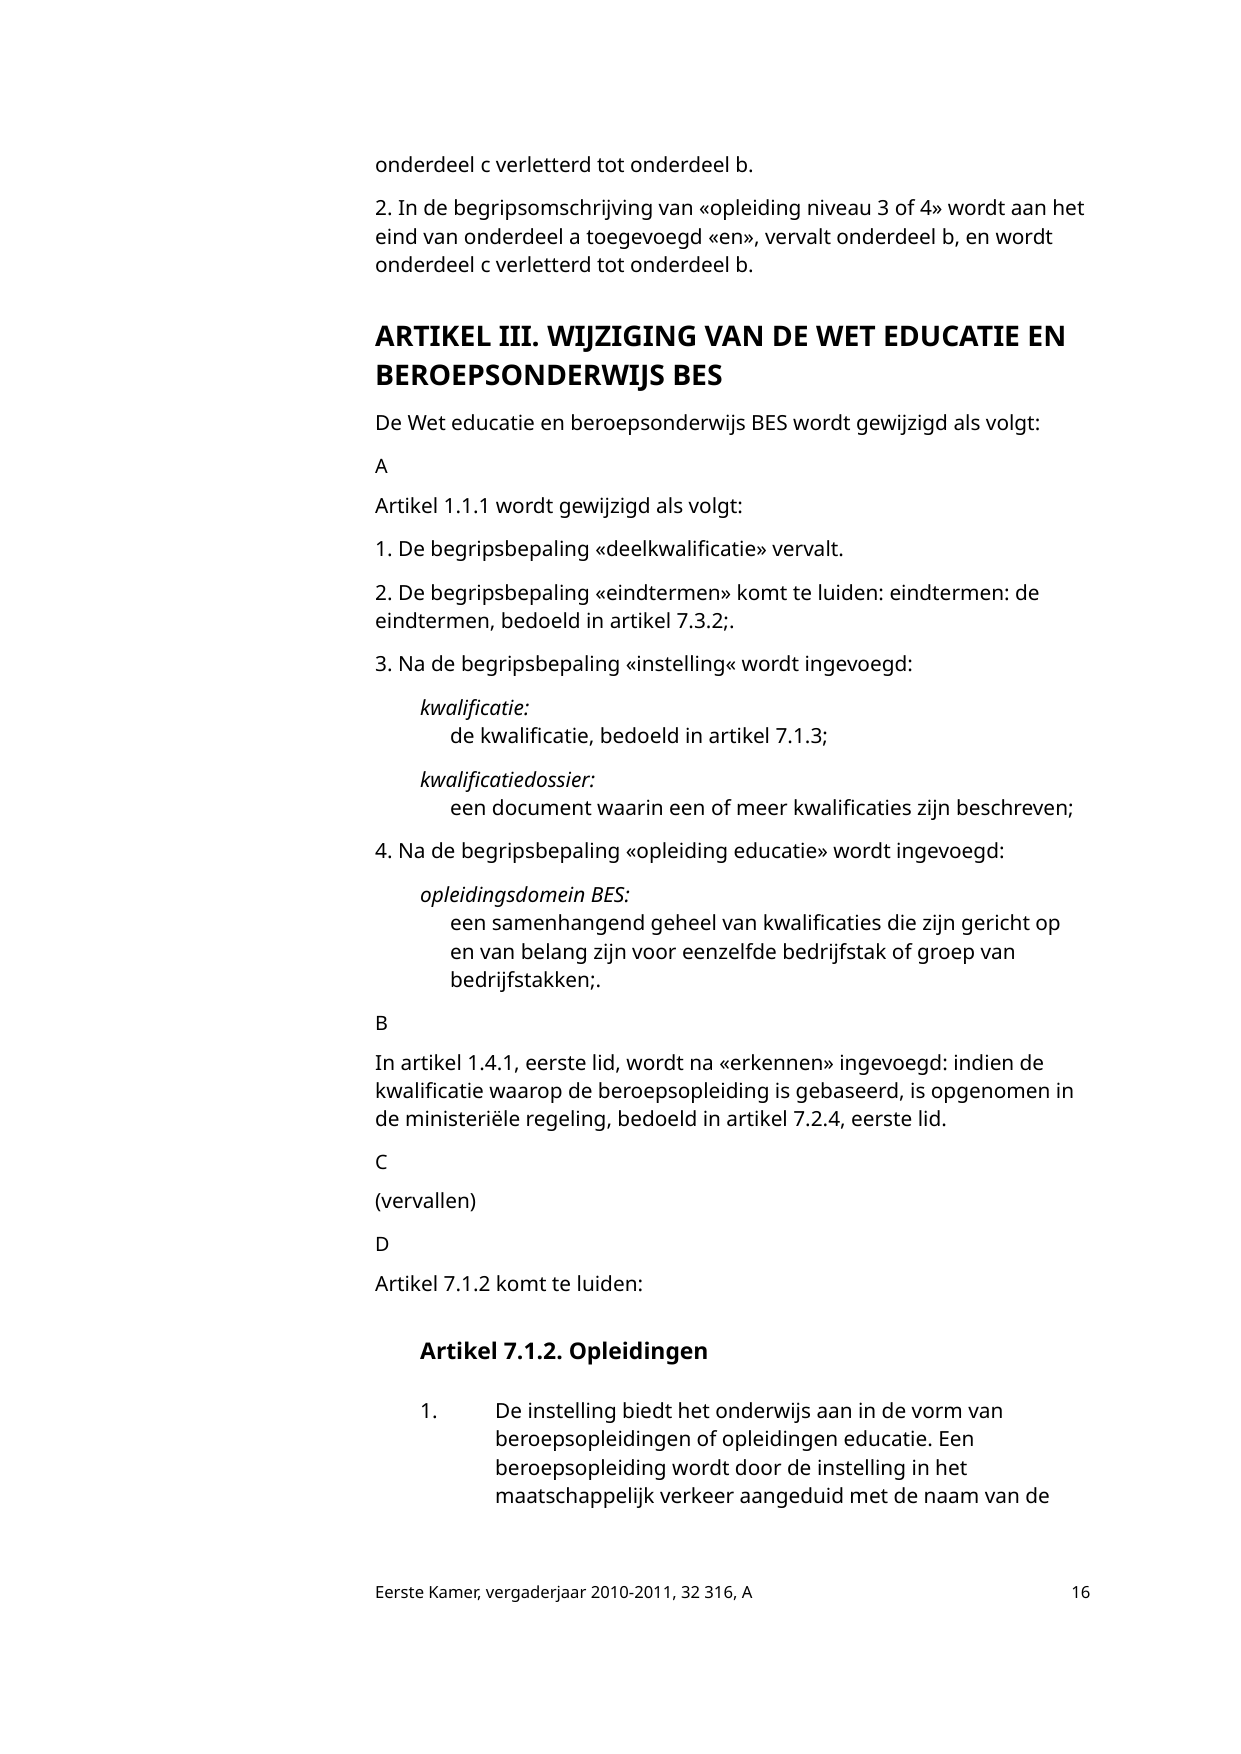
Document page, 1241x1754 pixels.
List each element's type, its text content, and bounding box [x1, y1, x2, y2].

subtitle Artikel 7.1.2. Opleidingen [420, 1335, 1090, 1366]
text B [375, 1009, 1090, 1036]
text 4. Na de begripsbepaling «opleiding educatie» wordt ingevoegd: [375, 837, 1090, 865]
text een document waarin een of meer kwalificaties zijn beschreven; [450, 793, 1090, 822]
text A [375, 452, 1090, 479]
list De instelling biedt het onderwijs aan in de vorm van beroepsopleidingen of opleidingen educatie. Een beroepsopleiding wordt door de instelling in het maatschappelijk verkeer aangeduid met de naam van de [420, 1396, 1090, 1510]
text 2. In de begripsomschrijving van «opleiding niveau 3 of 4» wordt aan het eind van onderdeel a toegevoegd «en», vervalt onderdeel b, en wordt onderdeel c verletterd tot onderdeel b. [375, 193, 1090, 279]
text In artikel 1.4.1, eerste lid, wordt na «erkennen» ingevoegd: indien de kwalificatie waarop de beroepsopleiding is gebaseerd, is opgenomen in de ministeriële regeling, bedoeld in artikel 7.2.4, eerste lid. [375, 1048, 1090, 1133]
text C [375, 1148, 1090, 1175]
text opleidingsdomein BES: [420, 880, 1090, 908]
text kwalificatiedossier: [420, 765, 1090, 793]
text 2. De begripsbepaling «eindtermen» komt te luiden: eindtermen: de eindtermen, bedoeld in artikel 7.3.2;. [375, 578, 1090, 634]
text kwalificatie: [420, 693, 1090, 721]
text 3. Na de begripsbepaling «instelling« wordt ingevoegd: [375, 649, 1090, 678]
text D [375, 1230, 1090, 1257]
text De Wet educatie en beroepsonderwijs BES wordt gewijzigd als volgt: [375, 408, 1090, 437]
text een samenhangend geheel van kwalificaties die zijn gericht op en van belang zijn voor eenzelfde bedrijfstak of groep van bedrijfstakken;. [450, 908, 1090, 994]
text (vervallen) [375, 1187, 1090, 1215]
text 1. De begripsbepaling «deelkwalificatie» vervalt. [375, 534, 1090, 563]
subtitle ARTIKEL III. WIJZIGING VAN DE WET EDUCATIE EN BEROEPSONDERWIJS BES [375, 316, 1090, 393]
text Artikel 1.1.1 wordt gewijzigd als volgt: [375, 491, 1090, 519]
text onderdeel c verletterd tot onderdeel b. [375, 150, 1090, 178]
text de kwalificatie, bedoeld in artikel 7.1.3; [450, 721, 1090, 750]
text Artikel 7.1.2 komt te luiden: [375, 1269, 1090, 1297]
